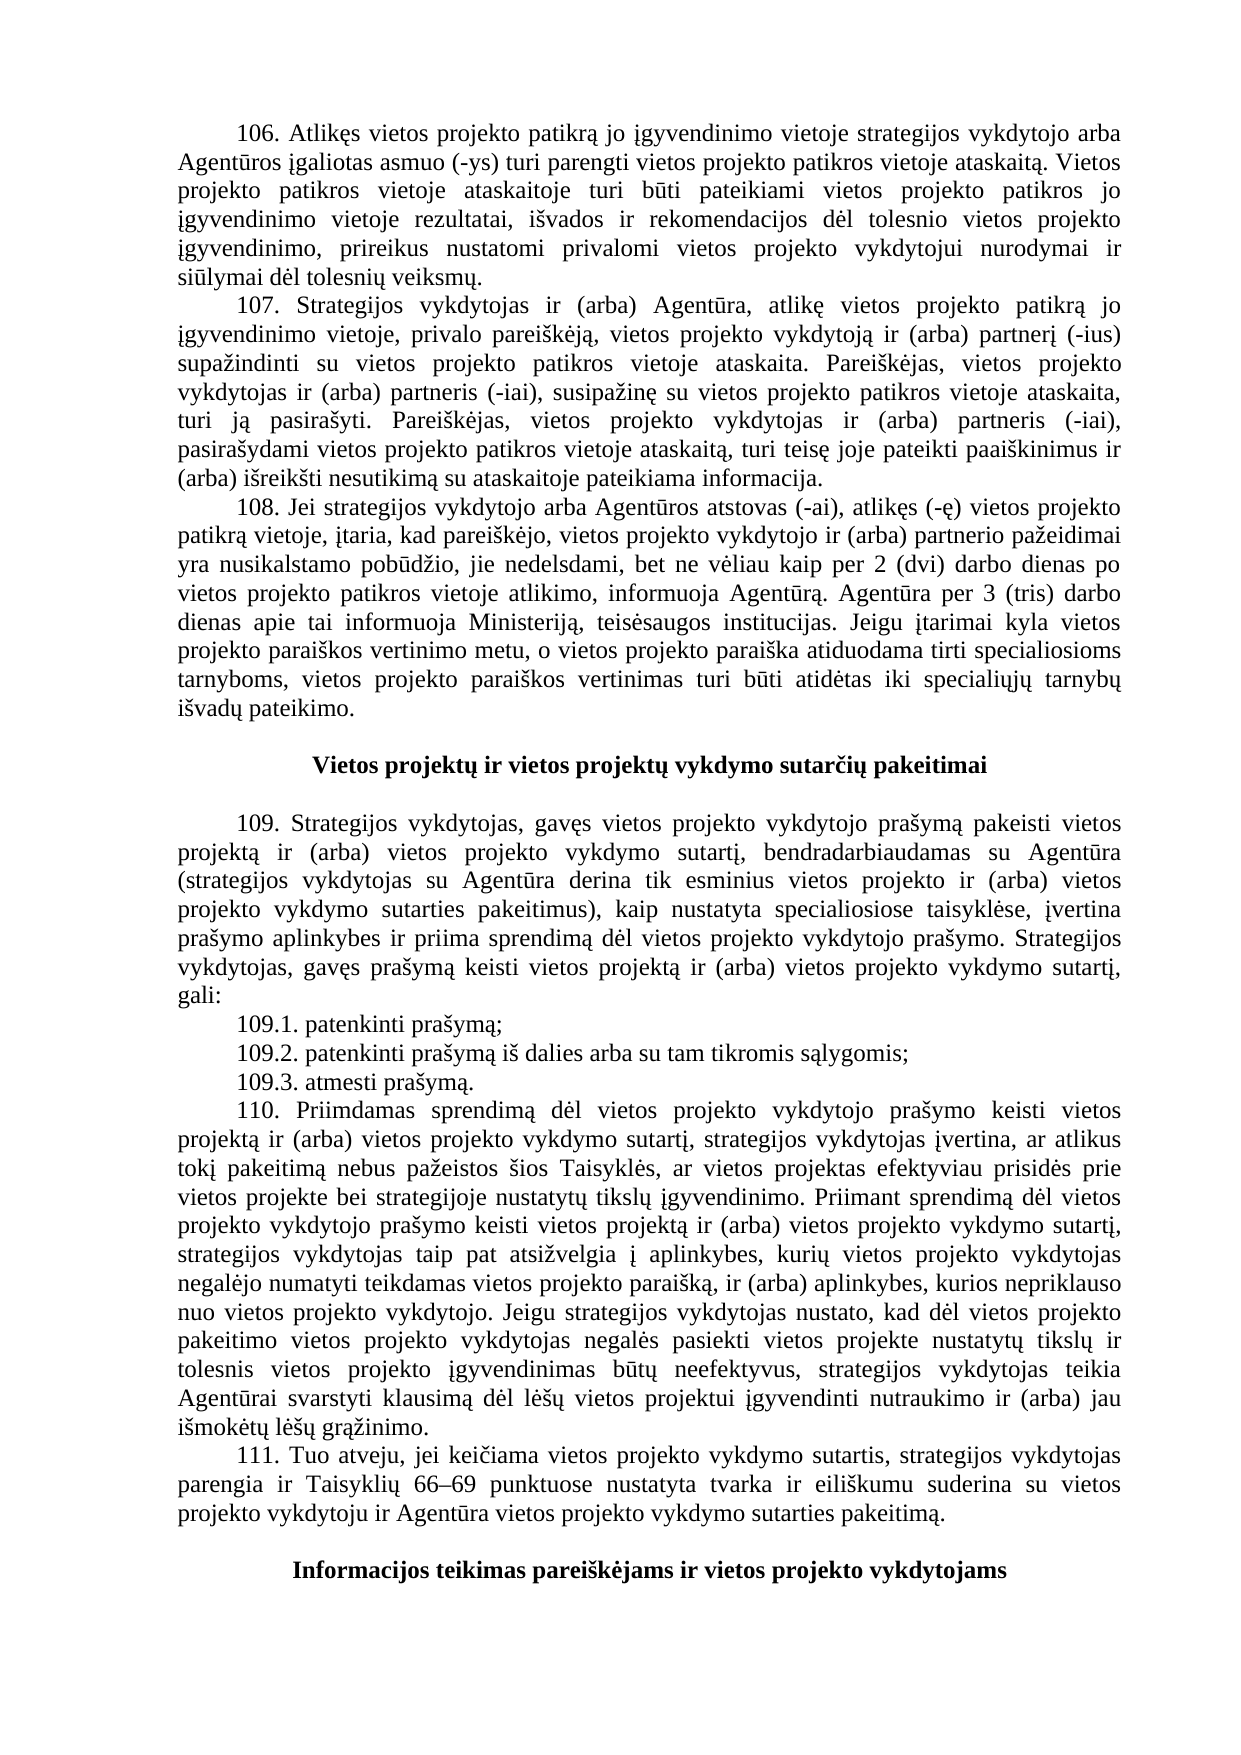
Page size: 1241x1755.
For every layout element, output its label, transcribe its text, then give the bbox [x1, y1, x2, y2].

text 109.3. atmesti prašymą. [177, 1067, 1122, 1096]
text 108. Jei strategijos vykdytojo arba Agentūros atstovas (-ai), atlikęs (-ę) vietos projekto patikrą vietoje, įtaria, kad pareiškėjo, vietos projekto vykdytojo ir (arba) partnerio pažeidimai yra nusikalstamo pobūdžio, jie nedelsdami, bet ne vėliau kaip per 2 (dvi) darbo dienas po vietos projekto patikros vietoje atlikimo, informuoja Agentūrą. Agentūra per 3 (tris) darbo dienas apie tai informuoja Ministeriją, teisėsaugos institucijas. Jeigu įtarimai kyla vietos projekto paraiškos vertinimo metu, o vietos projekto paraiška atiduodama tirti specialiosioms tarnyboms, vietos projekto paraiškos vertinimas turi būti atidėtas iki specialiųjų tarnybų išvadų pateikimo. [177, 492, 1122, 722]
text 109.1. patenkinti prašymą; [177, 1009, 1122, 1038]
text 109.2. patenkinti prašymą iš dalies arba su tam tikromis sąlygomis; [177, 1038, 1122, 1067]
text Vietos projektų ir vietos projektų vykdymo sutarčių pakeitimai [177, 751, 1122, 779]
text Informacijos teikimas pareiškėjams ir vietos projekto vykdytojams [177, 1556, 1122, 1584]
text 109. Strategijos vykdytojas, gavęs vietos projekto vykdytojo prašymą pakeisti vietos projektą ir (arba) vietos projekto vykdymo sutartį, bendradarbiaudamas su Agentūra (strategijos vykdytojas su Agentūra derina tik esminius vietos projekto ir (arba) vietos projekto vykdymo sutarties pakeitimus), kaip nustatyta specialiosiose taisyklėse, įvertina prašymo aplinkybes ir priima sprendimą dėl vietos projekto vykdytojo prašymo. Strategijos vykdytojas, gavęs prašymą keisti vietos projektą ir (arba) vietos projekto vykdymo sutartį, gali: [177, 808, 1122, 1009]
text 110. Priimdamas sprendimą dėl vietos projekto vykdytojo prašymo keisti vietos projektą ir (arba) vietos projekto vykdymo sutartį, strategijos vykdytojas įvertina, ar atlikus tokį pakeitimą nebus pažeistos šios Taisyklės, ar vietos projektas efektyviau prisidės prie vietos projekte bei strategijoje nustatytų tikslų įgyvendinimo. Priimant sprendimą dėl vietos projekto vykdytojo prašymo keisti vietos projektą ir (arba) vietos projekto vykdymo sutartį, strategijos vykdytojas taip pat atsižvelgia į aplinkybes, kurių vietos projekto vykdytojas negalėjo numatyti teikdamas vietos projekto paraišką, ir (arba) aplinkybes, kurios nepriklauso nuo vietos projekto vykdytojo. Jeigu strategijos vykdytojas nustato, kad dėl vietos projekto pakeitimo vietos projekto vykdytojas negalės pasiekti vietos projekte nustatytų tikslų ir tolesnis vietos projekto įgyvendinimas būtų neefektyvus, strategijos vykdytojas teikia Agentūrai svarstyti klausimą dėl lėšų vietos projektui įgyvendinti nutraukimo ir (arba) jau išmokėtų lėšų grąžinimo. [177, 1096, 1122, 1441]
text 111. Tuo atveju, jei keičiama vietos projekto vykdymo sutartis, strategijos vykdytojas parengia ir Taisyklių 66–69 punktuose nustatyta tvarka ir eiliškumu suderina su vietos projekto vykdytoju ir Agentūra vietos projekto vykdymo sutarties pakeitimą. [177, 1441, 1122, 1527]
text 107. Strategijos vykdytojas ir (arba) Agentūra, atlikę vietos projekto patikrą jo įgyvendinimo vietoje, privalo pareiškėją, vietos projekto vykdytoją ir (arba) partnerį (-ius) supažindinti su vietos projekto patikros vietoje ataskaita. Pareiškėjas, vietos projekto vykdytojas ir (arba) partneris (-iai), susipažinę su vietos projekto patikros vietoje ataskaita, turi ją pasirašyti. Pareiškėjas, vietos projekto vykdytojas ir (arba) partneris (-iai), pasirašydami vietos projekto patikros vietoje ataskaitą, turi teisę joje pateikti paaiškinimus ir (arba) išreikšti nesutikimą su ataskaitoje pateikiama informacija. [177, 291, 1122, 492]
text 106. Atlikęs vietos projekto patikrą jo įgyvendinimo vietoje strategijos vykdytojo arba Agentūros įgaliotas asmuo (-ys) turi parengti vietos projekto patikros vietoje ataskaitą. Vietos projekto patikros vietoje ataskaitoje turi būti pateikiami vietos projekto patikros jo įgyvendinimo vietoje rezultatai, išvados ir rekomendacijos dėl tolesnio vietos projekto įgyvendinimo, prireikus nustatomi privalomi vietos projekto vykdytojui nurodymai ir siūlymai dėl tolesnių veiksmų. [177, 118, 1122, 291]
